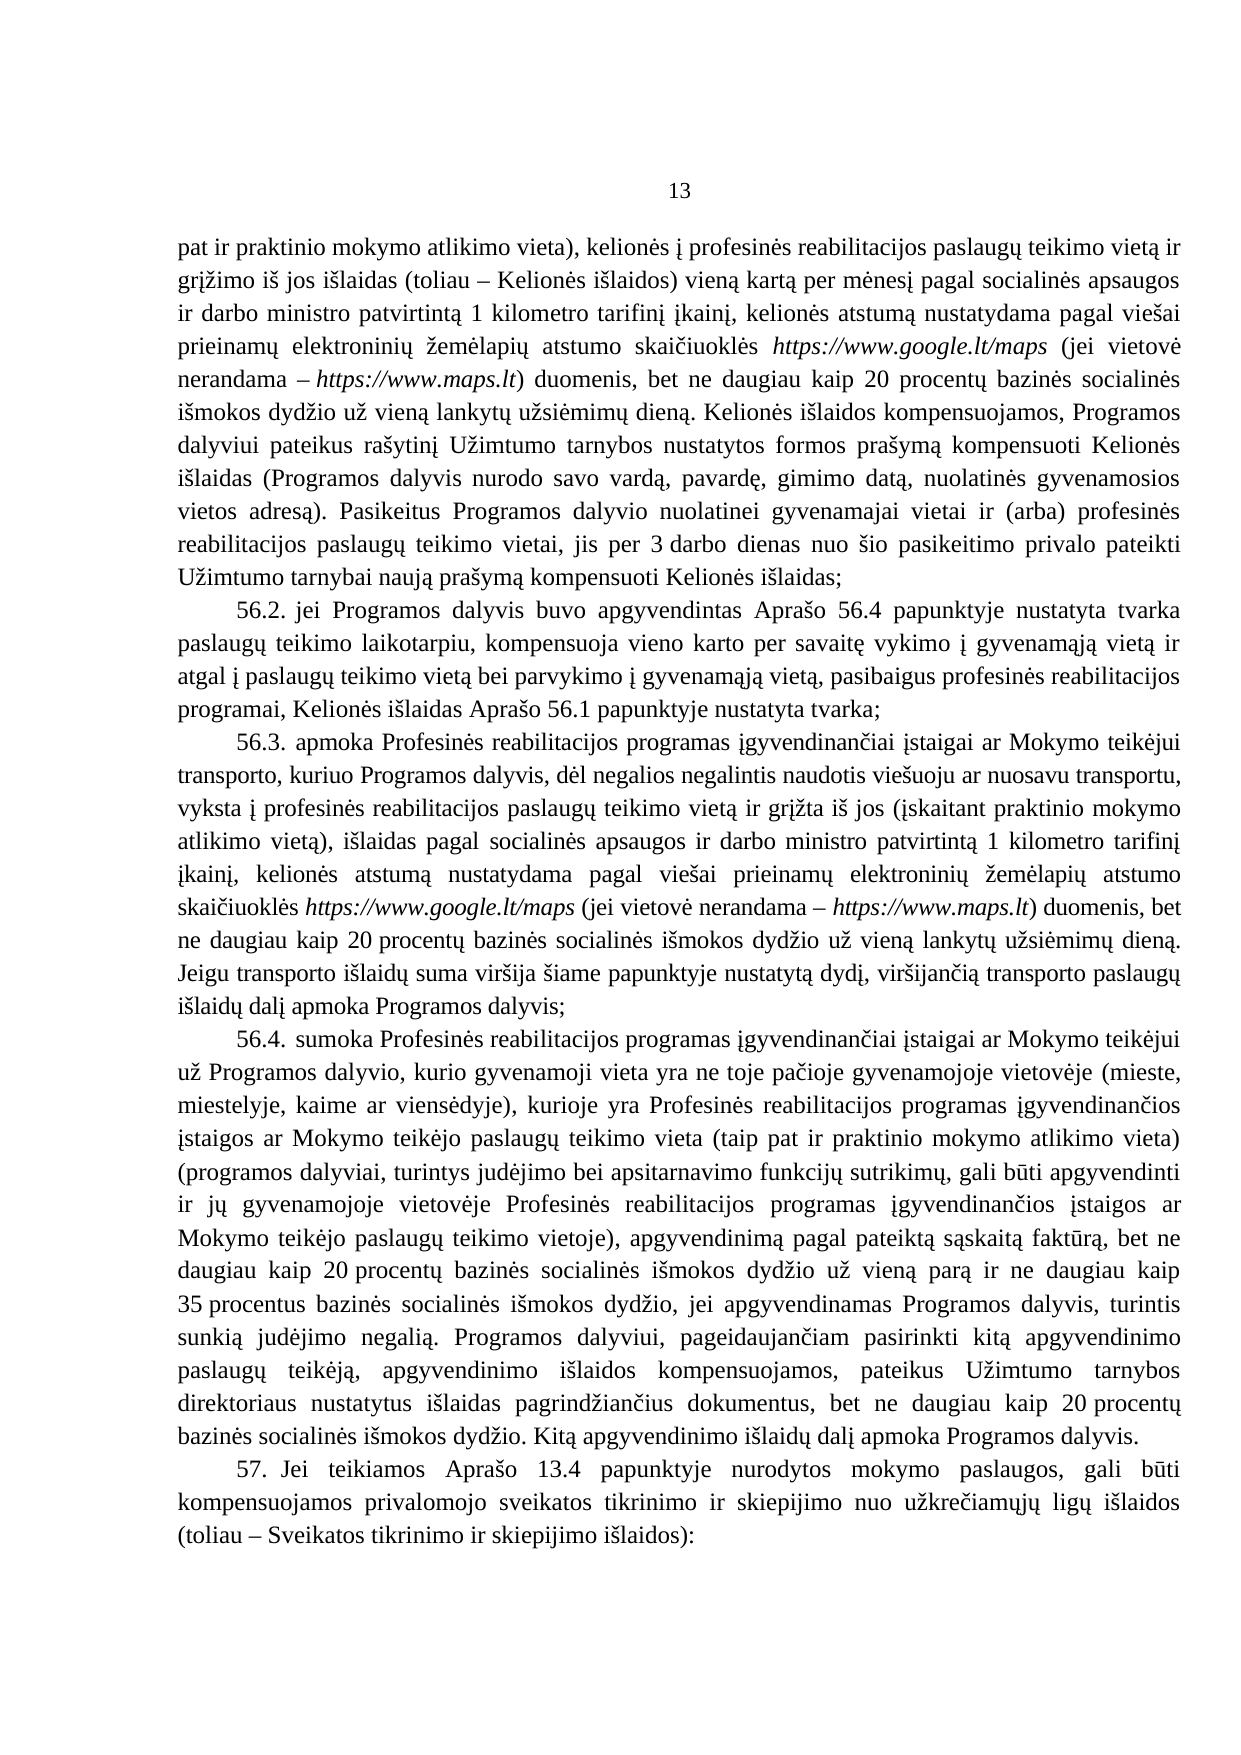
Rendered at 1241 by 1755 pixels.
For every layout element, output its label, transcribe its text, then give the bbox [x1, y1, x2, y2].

text 57. Jei teikiamos Aprašo 13.4 papunktyje nurodytos mokymo paslaugos, gali būti kompensuojamos privalomojo sveikatos tikrinimo ir skiepijimo nuo užkrečiamųjų ligų išlaidos (toliau – Sveikatos tikrinimo ir skiepijimo išlaidos): [177, 1454, 1181, 1548]
text 56.2. jei Programos dalyvis buvo apgyvendintas Aprašo 56.4 papunktyje nustatyta tvarka paslaugų teikimo laikotarpiu, kompensuoja vieno karto per savaitę vykimo į gyvenamąją vietą ir atgal į paslaugų teikimo vietą bei parvykimo į gyvenamąją vietą, pasibaigus profesinės reabilitacijos programai, Kelionės išlaidas Aprašo 56.1 papunktyje nustatyta tvarka; [177, 595, 1181, 723]
text 56.4. sumoka Profesinės reabilitacijos programas įgyvendinančiai įstaigai ar Mokymo teikėjui už Programos dalyvio, kurio gyvenamoji vieta yra ne toje pačioje gyvenamojoje vietovėje (mieste, miestelyje, kaime ar viensėdyje), kurioje yra Profesinės reabilitacijos programas įgyvendinančios įstaigos ar Mokymo teikėjo paslaugų teikimo vieta (taip pat ir praktinio mokymo atlikimo vieta) (programos dalyviai, turintys judėjimo bei apsitarnavimo funkcijų sutrikimų, gali būti apgyvendinti ir jų gyvenamojoje vietovėje Profesinės reabilitacijos programas įgyvendinančios įstaigos ar Mokymo teikėjo paslaugų teikimo vietoje), apgyvendinimą pagal pateiktą sąskaitą faktūrą, bet ne daugiau kaip 20 procentų bazinės socialinės išmokos dydžio už vieną parą ir ne daugiau kaip 35 procentus bazinės socialinės išmokos dydžio, jei apgyvendinamas Programos dalyvis, turintis sunkią judėjimo negalią. Programos dalyviui, pageidaujančiam pasirinkti kitą apgyvendinimo paslaugų teikėją, apgyvendinimo išlaidos kompensuojamos, pateikus Užimtumo tarnybos direktoriaus nustatytus išlaidas pagrindžiančius dokumentus, bet ne daugiau kaip 20 procentų bazinės socialinės išmokos dydžio. Kitą apgyvendinimo išlaidų dalį apmoka Programos dalyvis. [177, 1024, 1181, 1449]
text pat ir praktinio mokymo atlikimo vieta), kelionės į profesinės reabilitacijos paslaugų teikimo vietą ir grįžimo iš jos išlaidas (toliau – Kelionės išlaidos) vieną kartą per mėnesį pagal socialinės apsaugos ir darbo ministro patvirtintą 1 kilometro tarifinį įkainį, kelionės atstumą nustatydama pagal viešai prieinamų elektroninių žemėlapių atstumo skaičiuoklės https://www.google.lt/maps (jei vietovė nerandama – https://www.maps.lt) duomenis, bet ne daugiau kaip 20 procentų bazinės socialinės išmokos dydžio už vieną lankytų užsiėmimų dieną. Kelionės išlaidos kompensuojamos, Programos dalyviui pateikus rašytinį Užimtumo tarnybos nustatytos formos prašymą kompensuoti Kelionės išlaidas (Programos dalyvis nurodo savo vardą, pavardę, gimimo datą, nuolatinės gyvenamosios vietos adresą). Pasikeitus Programos dalyvio nuolatinei gyvenamajai vietai ir (arba) profesinės reabilitacijos paslaugų teikimo vietai, jis per 3 darbo dienas nuo šio pasikeitimo privalo pateikti Užimtumo tarnybai naują prašymą kompensuoti Kelionės išlaidas; [177, 232, 1181, 591]
text 56.3. apmoka Profesinės reabilitacijos programas įgyvendinančiai įstaigai ar Mokymo teikėjui transporto, kuriuo Programos dalyvis, dėl negalios negalintis naudotis viešuoju ar nuosavu transportu, vyksta į profesinės reabilitacijos paslaugų teikimo vietą ir grįžta iš jos (įskaitant praktinio mokymo atlikimo vietą), išlaidas pagal socialinės apsaugos ir darbo ministro patvirtintą 1 kilometro tarifinį įkainį, kelionės atstumą nustatydama pagal viešai prieinamų elektroninių žemėlapių atstumo skaičiuoklės https://www.google.lt/maps (jei vietovė nerandama – https://www.maps.lt) duomenis, bet ne daugiau kaip 20 procentų bazinės socialinės išmokos dydžio už vieną lankytų užsiėmimų dieną. Jeigu transporto išlaidų suma viršija šiame papunktyje nustatytą dydį, viršijančią transporto paslaugų išlaidų dalį apmoka Programos dalyvis; [177, 727, 1181, 1020]
